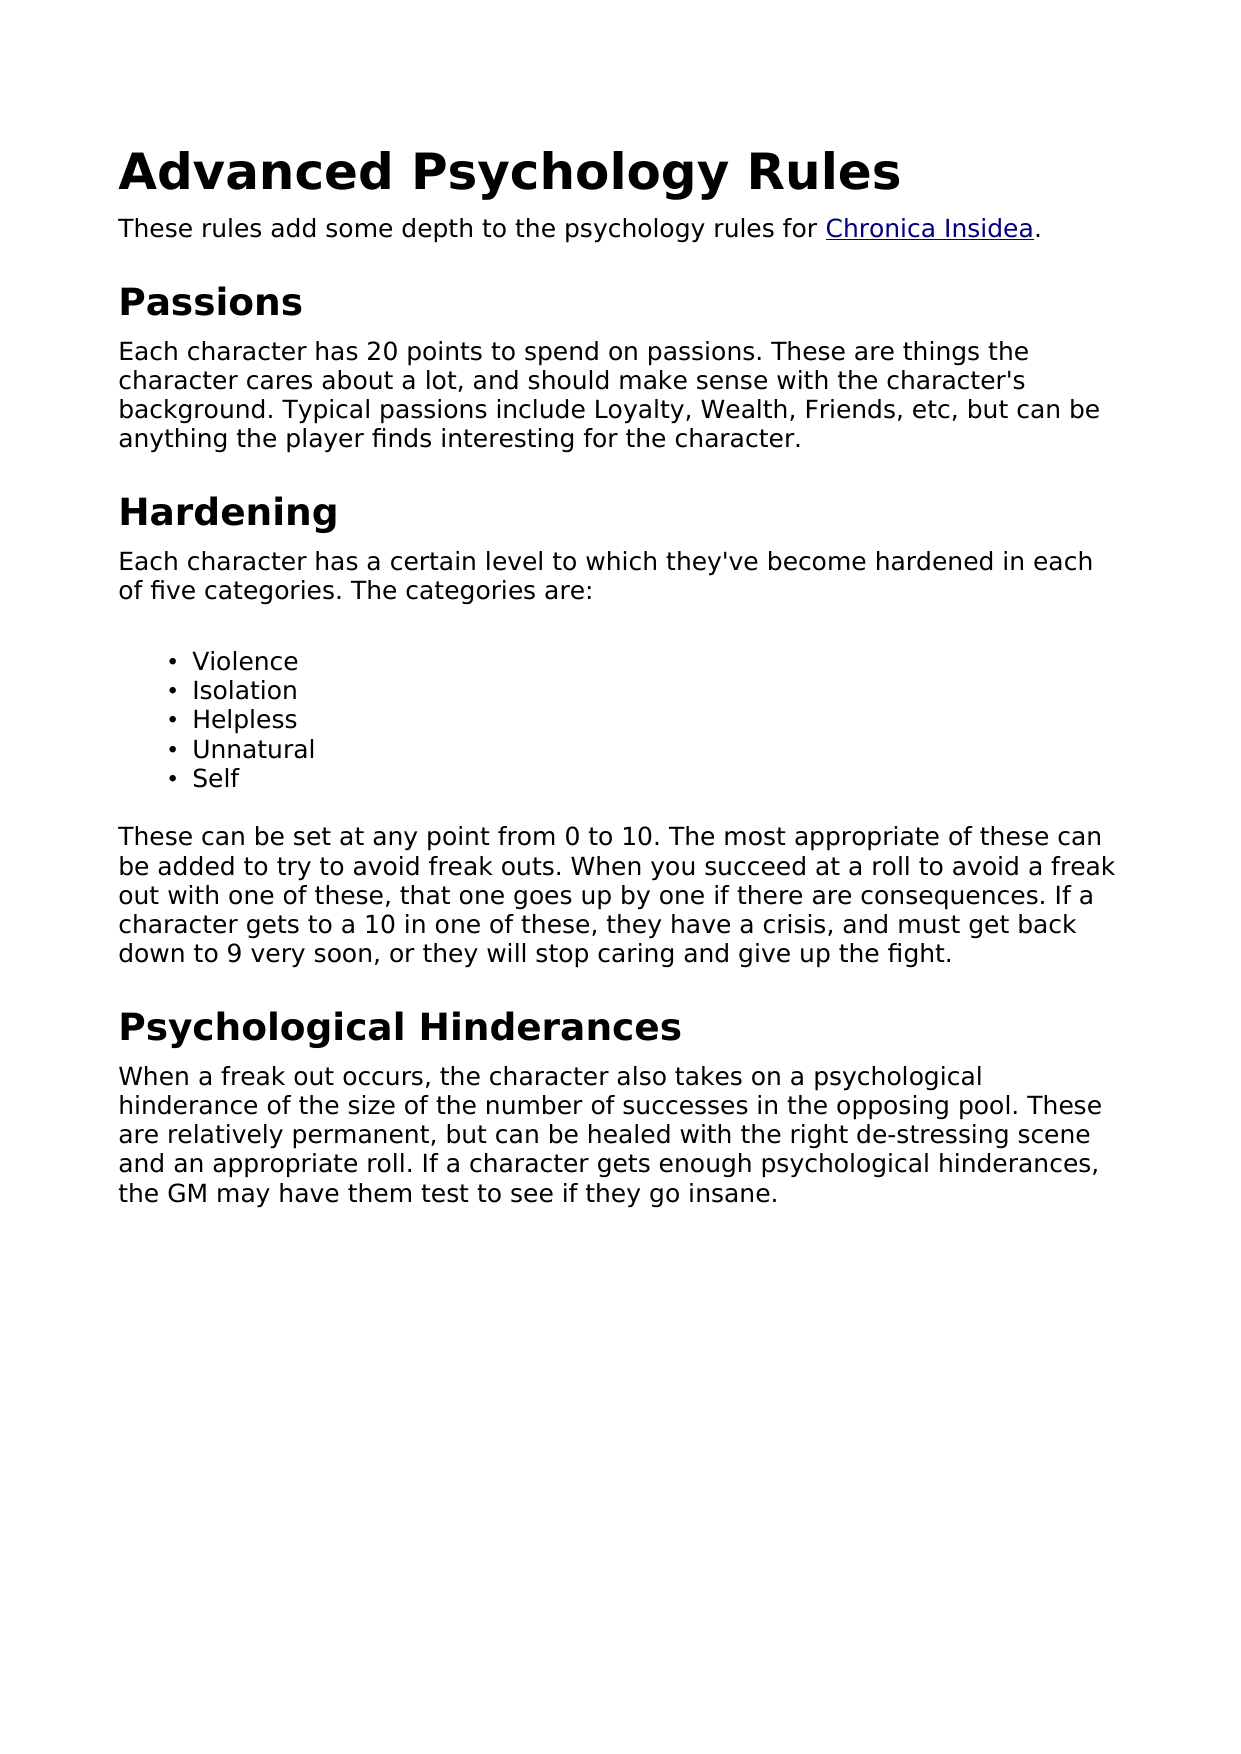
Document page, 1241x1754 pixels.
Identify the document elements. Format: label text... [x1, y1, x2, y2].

text Each character has 20 points to spend on passions. These are things the character cares about a lot, and should make sense with the character's background. Typical passions include Loyalty, Wealth, Friends, etc, but can be anything the player finds interesting for the character. [118, 337, 1122, 453]
list Unnatural [177, 735, 1122, 764]
list Isolation [177, 676, 1122, 706]
subtitle Hardening [118, 491, 1122, 534]
subtitle Advanced Psychology Rules [118, 143, 1122, 201]
subtitle Psychological Hinderances [118, 1006, 1122, 1049]
text Each character has a certain level to which they've become hardened in each of five categories. The categories are: [118, 547, 1122, 605]
text These can be set at any point from 0 to 10. The most appropriate of these can be added to try to avoid freak outs. When you succeed at a roll to avoid a freak out with one of these, that one goes up by one if there are consequences. If a character gets to a 10 in one of these, they have a crisis, and must get back down to 9 very soon, or they will stop caring and give up the fight. [118, 823, 1122, 968]
text When a freak out occurs, the character also takes on a psychological hinderance of the size of the number of successes in the opposing pool. These are relatively permanent, but can be healed with the right de-stressing scene and an appropriate roll. If a character gets enough psychological hinderances, the GM may have them test to see if they go insane. [118, 1062, 1122, 1208]
subtitle Passions [118, 281, 1122, 324]
text These rules add some depth to the psychology rules for Chronica Insidea. [118, 214, 1122, 243]
list Helpless [177, 706, 1122, 735]
list Violence [177, 647, 1122, 676]
list Self [177, 764, 1122, 793]
